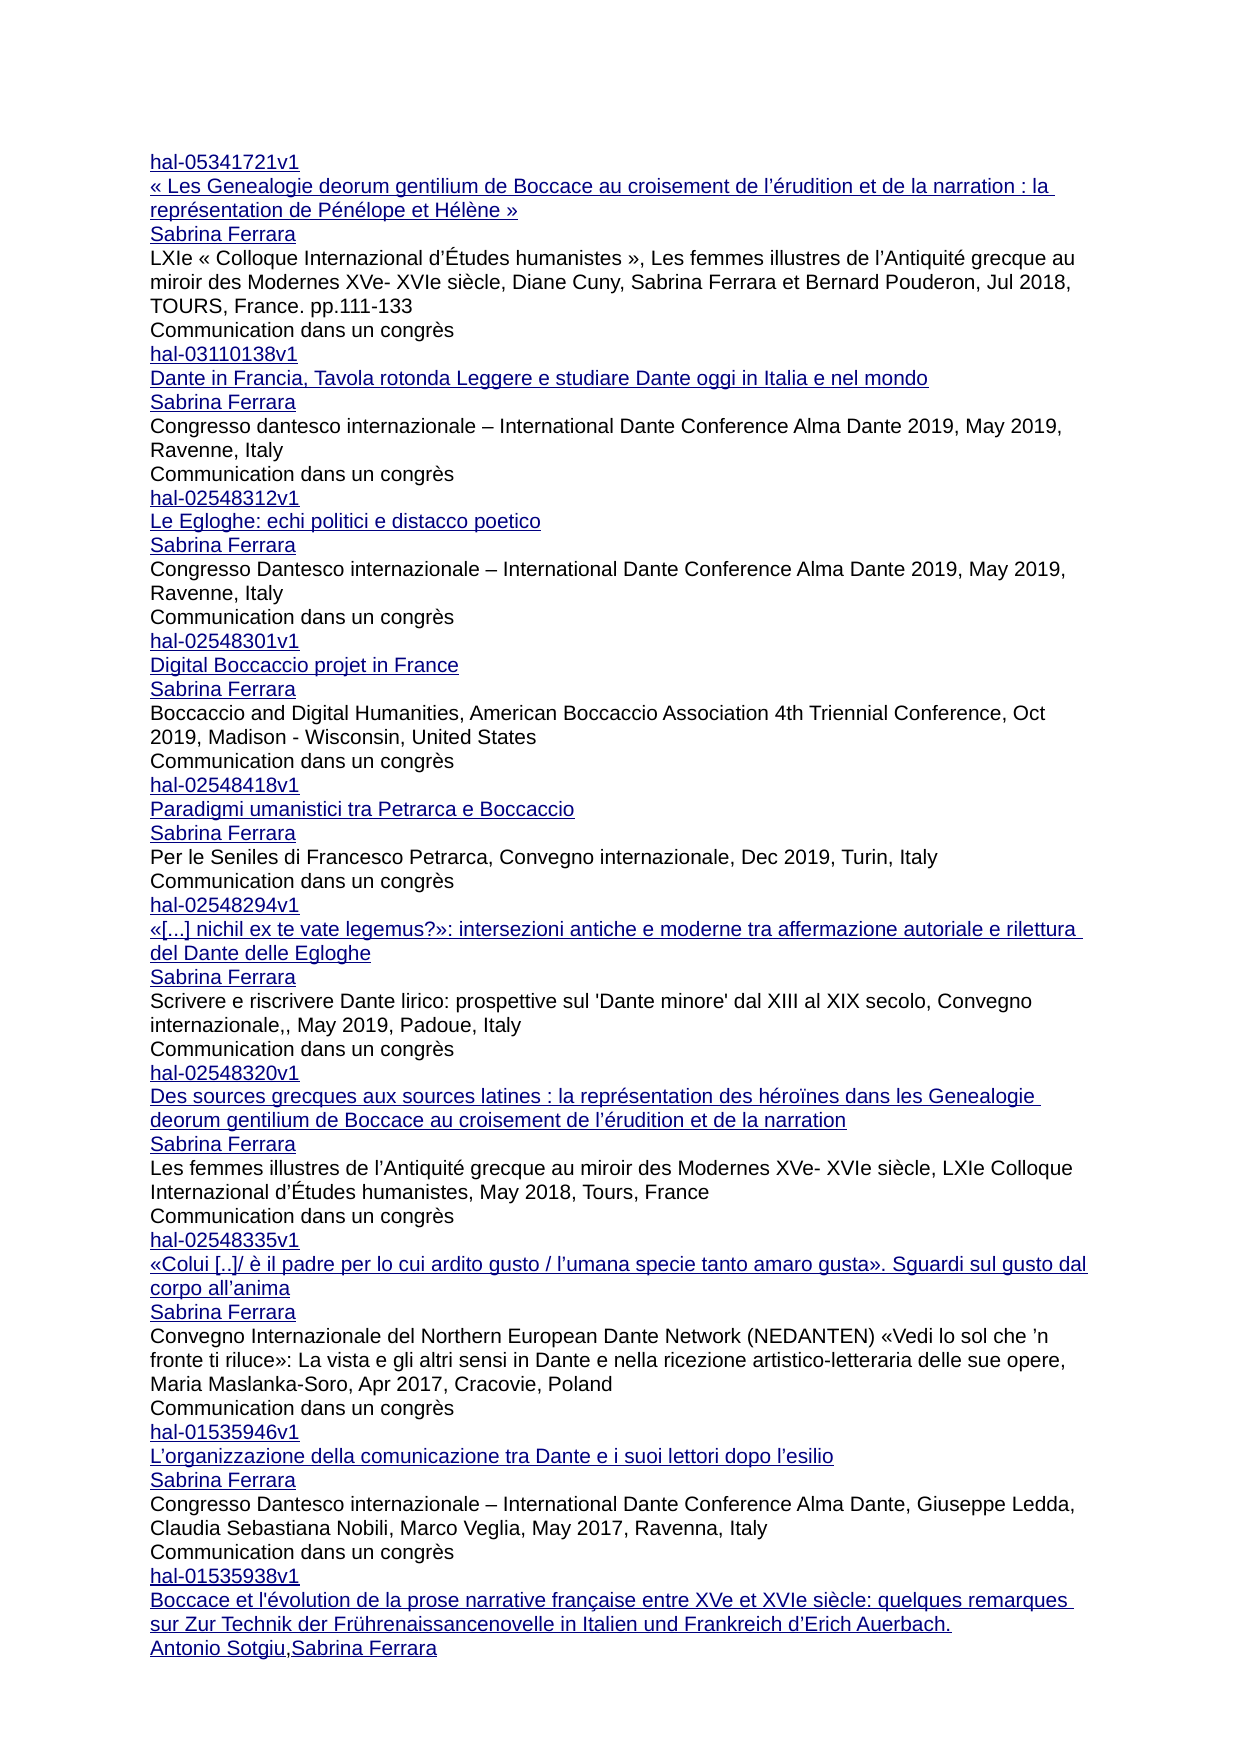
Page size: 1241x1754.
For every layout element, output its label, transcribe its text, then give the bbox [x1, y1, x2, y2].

table_cell «Colui [..]/ è il padre per lo cui ardito gusto / l’umana specie tanto amaro gusta». Sguardi sul gusto dal corpo all’anima Sabrina Ferrara Convegno Internazionale del Northern European Dante Network (NEDANTEN) «Vedi lo sol che ’n fronte ti riluce»: La vista e gli altri sensi in Dante e nella ricezione artistico-letteraria delle sue opere, Maria Maslanka-Soro, Apr 2017, Cracovie, Poland Communication dans un congrès hal-01535946v1 [150, 1252, 1090, 1444]
table_cell Dante in Francia, Tavola rotonda Leggere e studiare Dante oggi in Italia e nel mondo Sabrina Ferrara Congresso dantesco internazionale ‒ International Dante Conference Alma Dante 2019, May 2019, Ravenne, Italy Communication dans un congrès hal-02548312v1 [150, 366, 1090, 509]
table_cell Paradigmi umanistici tra Petrarca e Boccaccio Sabrina Ferrara Per le Seniles di Francesco Petrarca, Convegno internazionale, Dec 2019, Turin, Italy Communication dans un congrès hal-02548294v1 [150, 797, 1090, 917]
table_cell «[...] nichil ex te vate legemus?»: intersezioni antiche e moderne tra affermazione autoriale e rilettura del Dante delle Egloghe Sabrina Ferrara Scrivere e riscrivere Dante lirico: prospettive sul 'Dante minore' dal XIII al XIX secolo, Convegno internazionale,, May 2019, Padoue, Italy Communication dans un congrès hal-02548320v1 [150, 917, 1090, 1084]
table_cell L’organizzazione della comunicazione tra Dante e i suoi lettori dopo l’esilio Sabrina Ferrara Congresso Dantesco internazionale ‒ International Dante Conference Alma Dante, Giuseppe Ledda, Claudia Sebastiana Nobili, Marco Veglia, May 2017, Ravenna, Italy Communication dans un congrès hal-01535938v1 [150, 1444, 1090, 1587]
table_cell Boccace et l'évolution de la prose narrative française entre XVe et XVIe siècle: quelques remarques sur Zur Technik der Frührenaissancenovelle in Italien und Frankreich d’Erich Auerbach. Antonio Sotgiu,Sabrina Ferrara [150, 1588, 1090, 1659]
table_cell hal-05341721v1 [150, 150, 1090, 174]
table_cell « Les Genealogie deorum gentilium de Boccace au croisement de l’érudition et de la narration : la représentation de Pénélope et Hélène » Sabrina Ferrara LXIe « Colloque Internazional d’Études humanistes », Les femmes illustres de l’Antiquité grecque au miroir des Modernes XVe- XVIe siècle, Diane Cuny, Sabrina Ferrara et Bernard Pouderon, Jul 2018, TOURS, France. pp.111-133 Communication dans un congrès hal-03110138v1 [150, 174, 1090, 366]
table_cell Le Egloghe: echi politici e distacco poetico Sabrina Ferrara Congresso Dantesco internazionale ‒ International Dante Conference Alma Dante 2019, May 2019, Ravenne, Italy Communication dans un congrès hal-02548301v1 [150, 509, 1090, 653]
table_cell Digital Boccaccio projet in France Sabrina Ferrara Boccaccio and Digital Humanities, American Boccaccio Association 4th Triennial Conference, Oct 2019, Madison - Wisconsin, United States Communication dans un congrès hal-02548418v1 [150, 653, 1090, 797]
table_cell Des sources grecques aux sources latines : la représentation des héroïnes dans les Genealogie deorum gentilium de Boccace au croisement de l’érudition et de la narration Sabrina Ferrara Les femmes illustres de l’Antiquité grecque au miroir des Modernes XVe- XVIe siècle, LXIe Colloque Internazional d’Études humanistes, May 2018, Tours, France Communication dans un congrès hal-02548335v1 [150, 1084, 1090, 1252]
